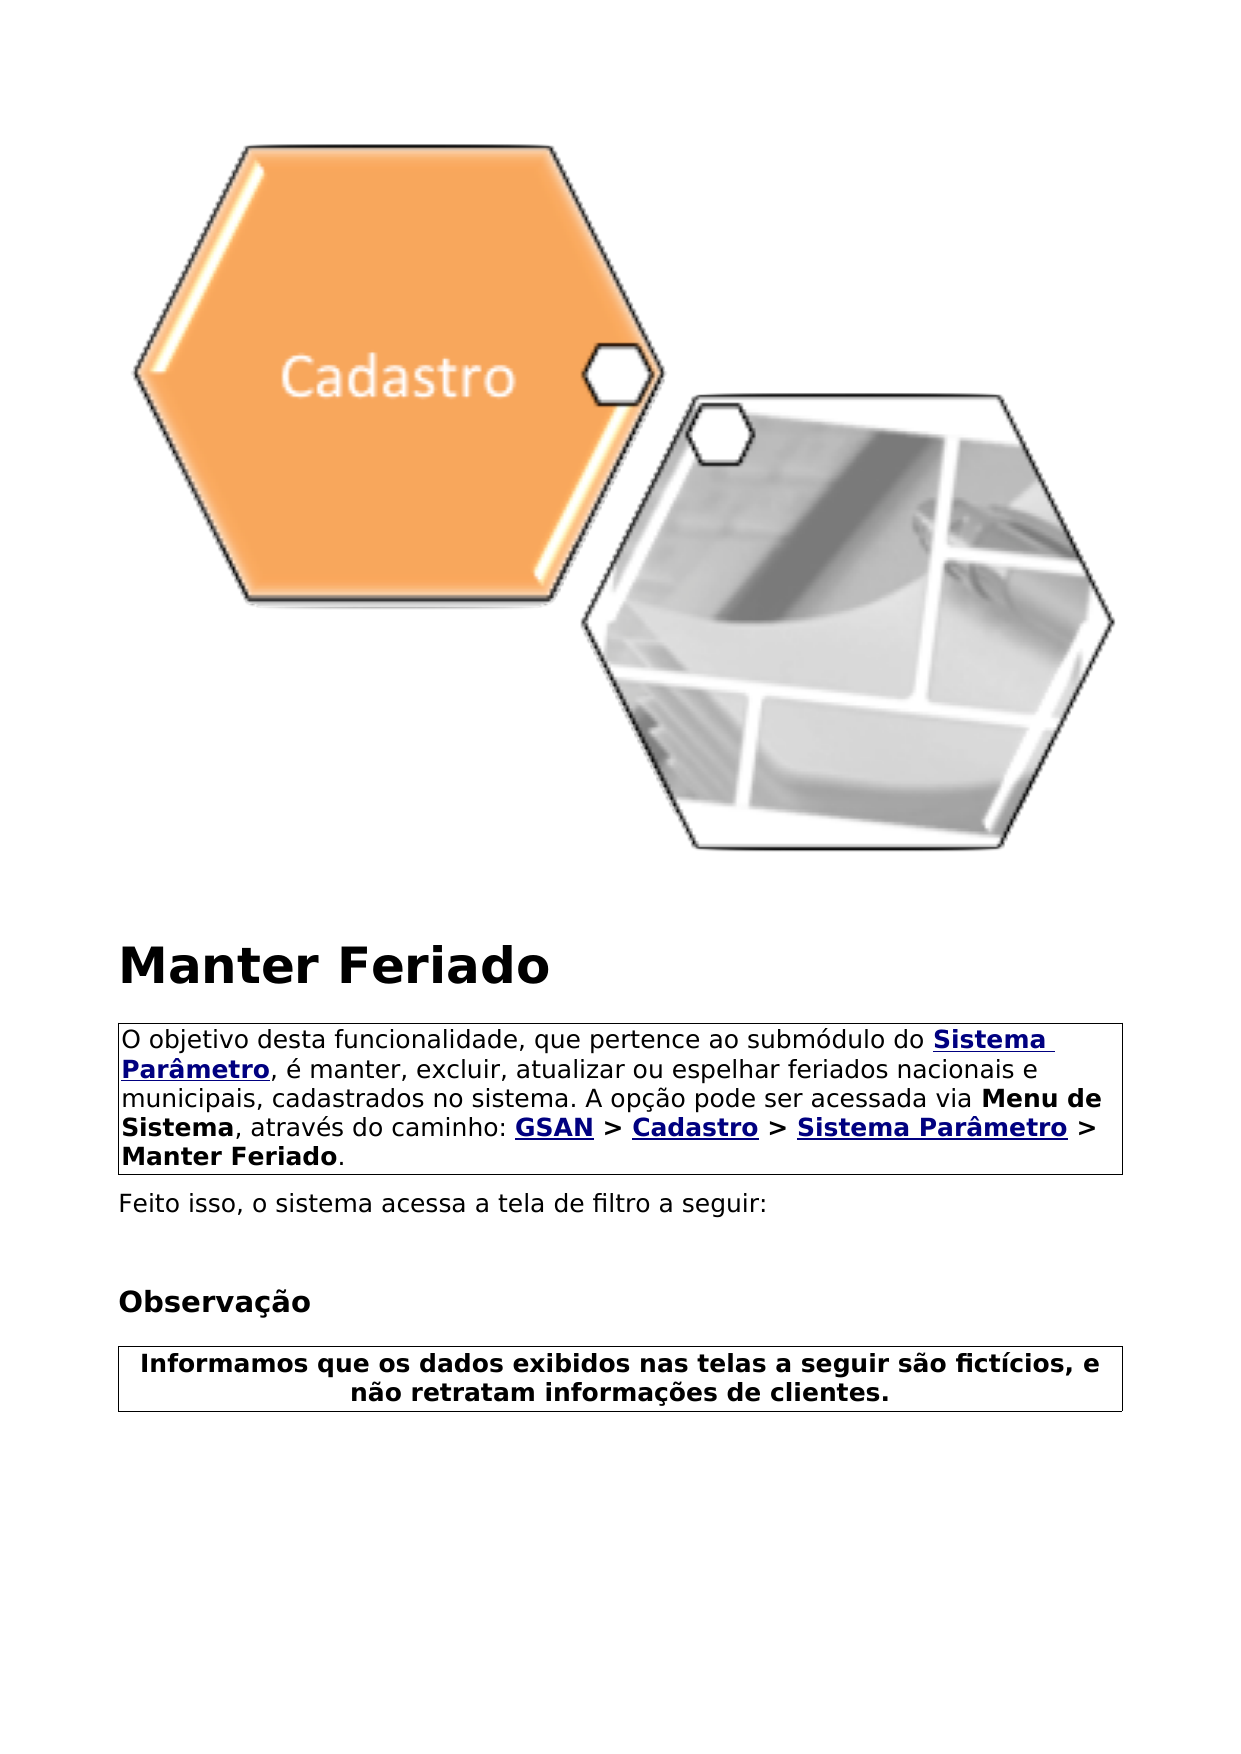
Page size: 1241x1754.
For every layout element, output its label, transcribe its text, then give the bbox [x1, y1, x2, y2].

table_header Informamos que os dados exibidos nas telas a seguir são fictícios, e não retratam informações de clientes. [119, 1347, 1122, 1411]
table_header O objetivo desta funcionalidade, que pertence ao submódulo do Sistema Parâmetro, é manter, excluir, atualizar ou espelhar feriados nacionais e municipais, cadastrados no sistema. A opção pode ser acessada via Menu de Sistema, através do caminho: GSAN > Cadastro > Sistema Parâmetro > Manter Feriado. [119, 1024, 1122, 1174]
text Feito isso, o sistema acessa a tela de filtro a seguir: [118, 1189, 1122, 1248]
picture [118, 118, 1123, 871]
subtitle Observação [118, 1285, 1122, 1319]
subtitle Manter Feriado [118, 937, 1122, 995]
